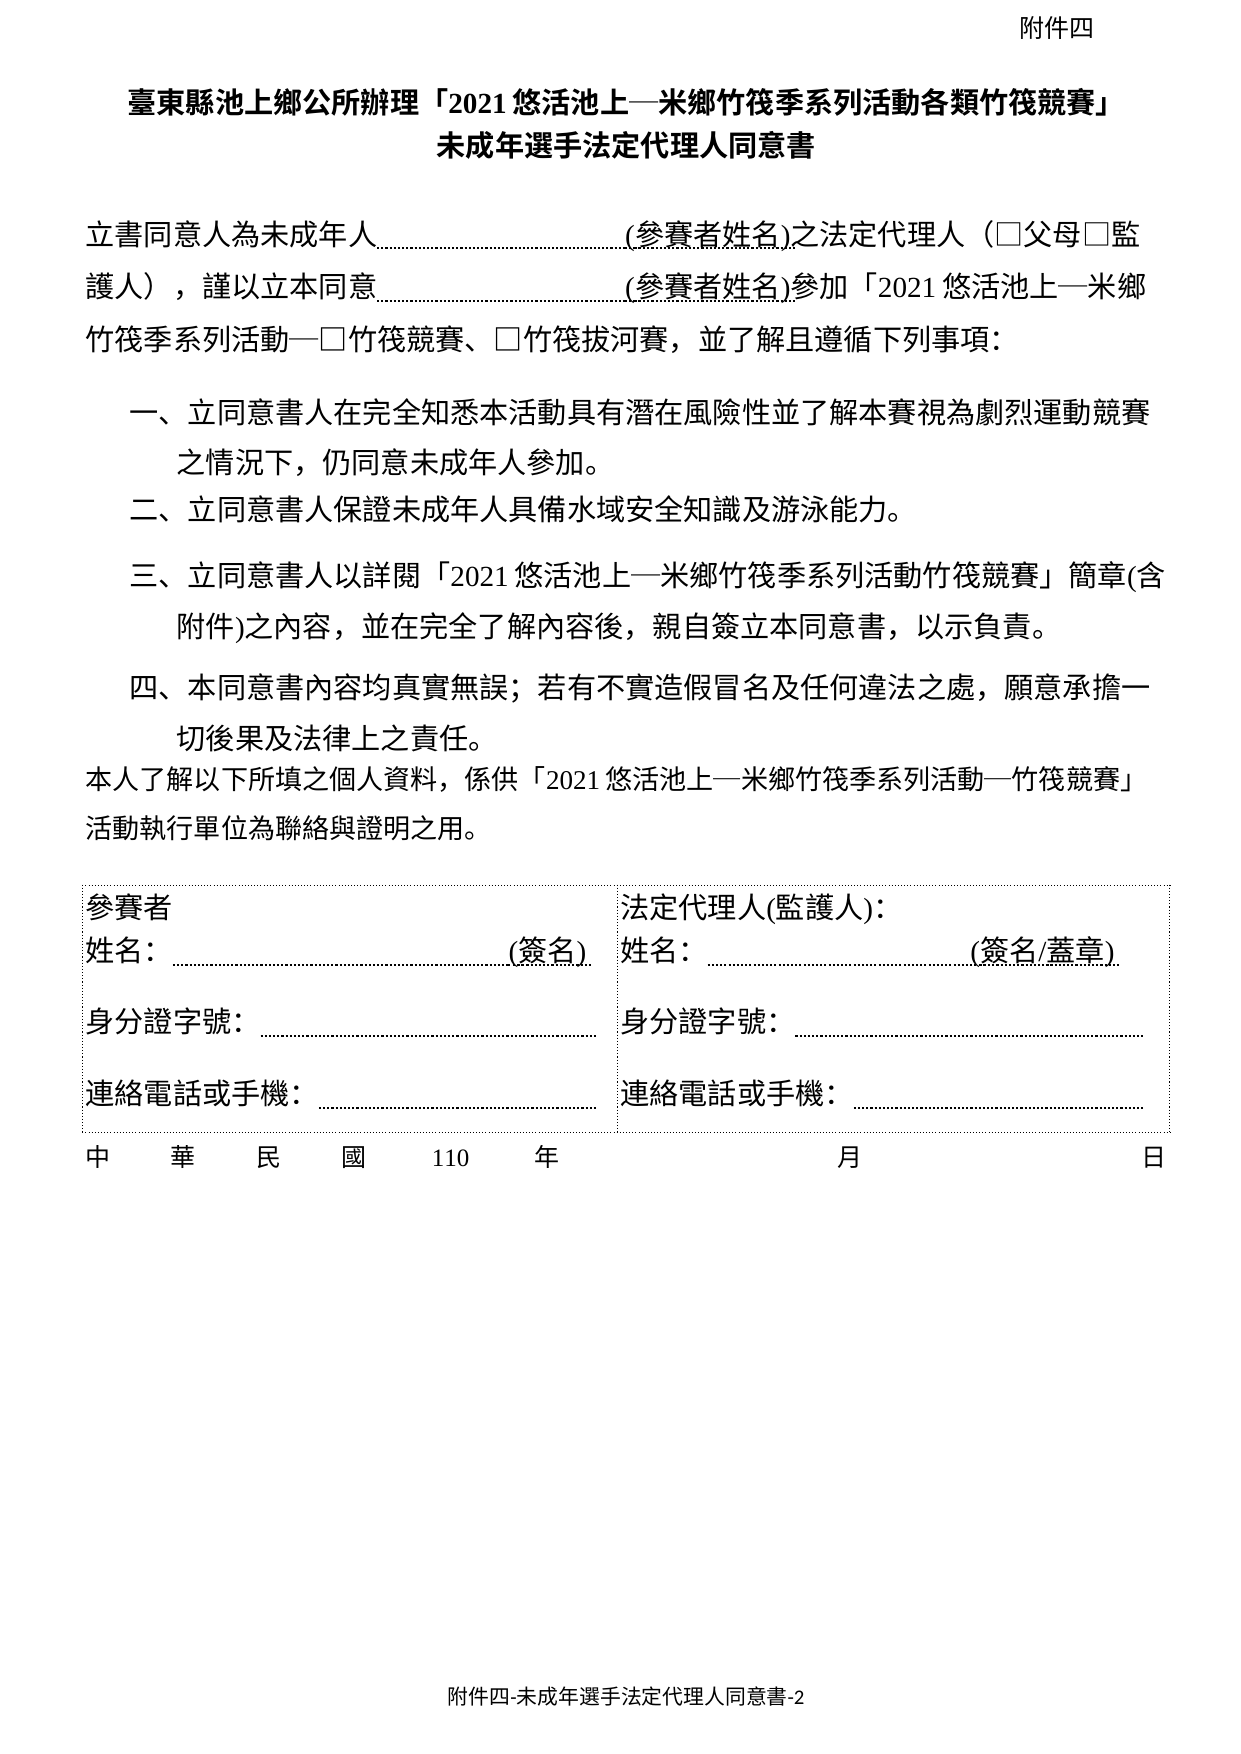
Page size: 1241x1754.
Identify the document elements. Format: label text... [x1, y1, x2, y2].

table_cell [1035, 1179, 1169, 1217]
table_cell [1035, 183, 1169, 211]
table_cell 法定代理人(監護人)： 姓名： (簽名/蓋章) 身分證字號： 連絡電話或手機： [617, 885, 1169, 1131]
table_cell [365, 1179, 499, 1217]
table_header 臺東縣池上鄉公所辦理「2021悠活池上─米鄉竹筏季系列活動各類竹筏競賽」 未成年選手法定代理人同意書 [83, 80, 1169, 183]
table_cell [767, 1179, 901, 1217]
table_cell [617, 1179, 767, 1217]
table_cell [499, 183, 617, 211]
table_cell [767, 183, 901, 211]
table_cell [901, 183, 1035, 211]
table_cell [901, 1179, 1035, 1217]
table_cell [231, 183, 365, 211]
table_cell 參賽者 姓名： (簽名) 身分證字號： 連絡電話或手機： [83, 885, 617, 1131]
table_cell 立書同意人為未成年人 (參賽者姓名)之法定代理人（□父母□監護人），謹以立本同意 (參賽者姓名)參加「2021悠活池上─米鄉竹筏季系列活動─□竹筏競賽、□竹筏拔河賽，並了解且遵循下列事項： [1011, 0, 1119, 54]
table_cell 四、本同意書內容均真實無誤；若有不實造假冒名及任何違法之處，願意承擔一切後果及法律上之責任。 [83, 665, 1169, 758]
table_cell 本人了解以下所填之個人資料，係供「2021悠活池上─米鄉竹筏季系列活動─竹筏競賽」活動執行單位為聯絡與證明之用。 [83, 758, 1169, 846]
table_cell [231, 1179, 365, 1217]
table_cell [83, 1179, 231, 1217]
table_cell [83, 846, 1169, 884]
table_cell [83, 183, 231, 211]
table_cell 中華民國110年 月 日 [83, 1131, 1169, 1179]
table_cell 一、立同意書人在完全知悉本活動具有潛在風險性並了解本賽視為劇烈運動競賽之情況下，仍同意未成年人參加。 [83, 389, 1169, 482]
table_cell 二、立同意書人保證未成年人具備水域安全知識及游泳能力。 [83, 483, 1169, 533]
table_cell [365, 183, 499, 211]
table_cell [499, 1179, 617, 1217]
table_cell 立書同意人為未成年人 (參賽者姓名)之法定代理人（□父母□監護人），謹以立本同意 (參賽者姓名)參加「2021悠活池上─米鄉竹筏季系列活動─□竹筏競賽、□竹筏拔河賽，並了解且遵循下列事項： [83, 211, 1169, 389]
table_cell [617, 183, 767, 211]
table_cell 三、立同意書人以詳閱「2021悠活池上─米鄉竹筏季系列活動竹筏競賽」簡章(含附件)之內容，並在完全了解內容後，親自簽立本同意書，以示負責。 [83, 533, 1169, 664]
